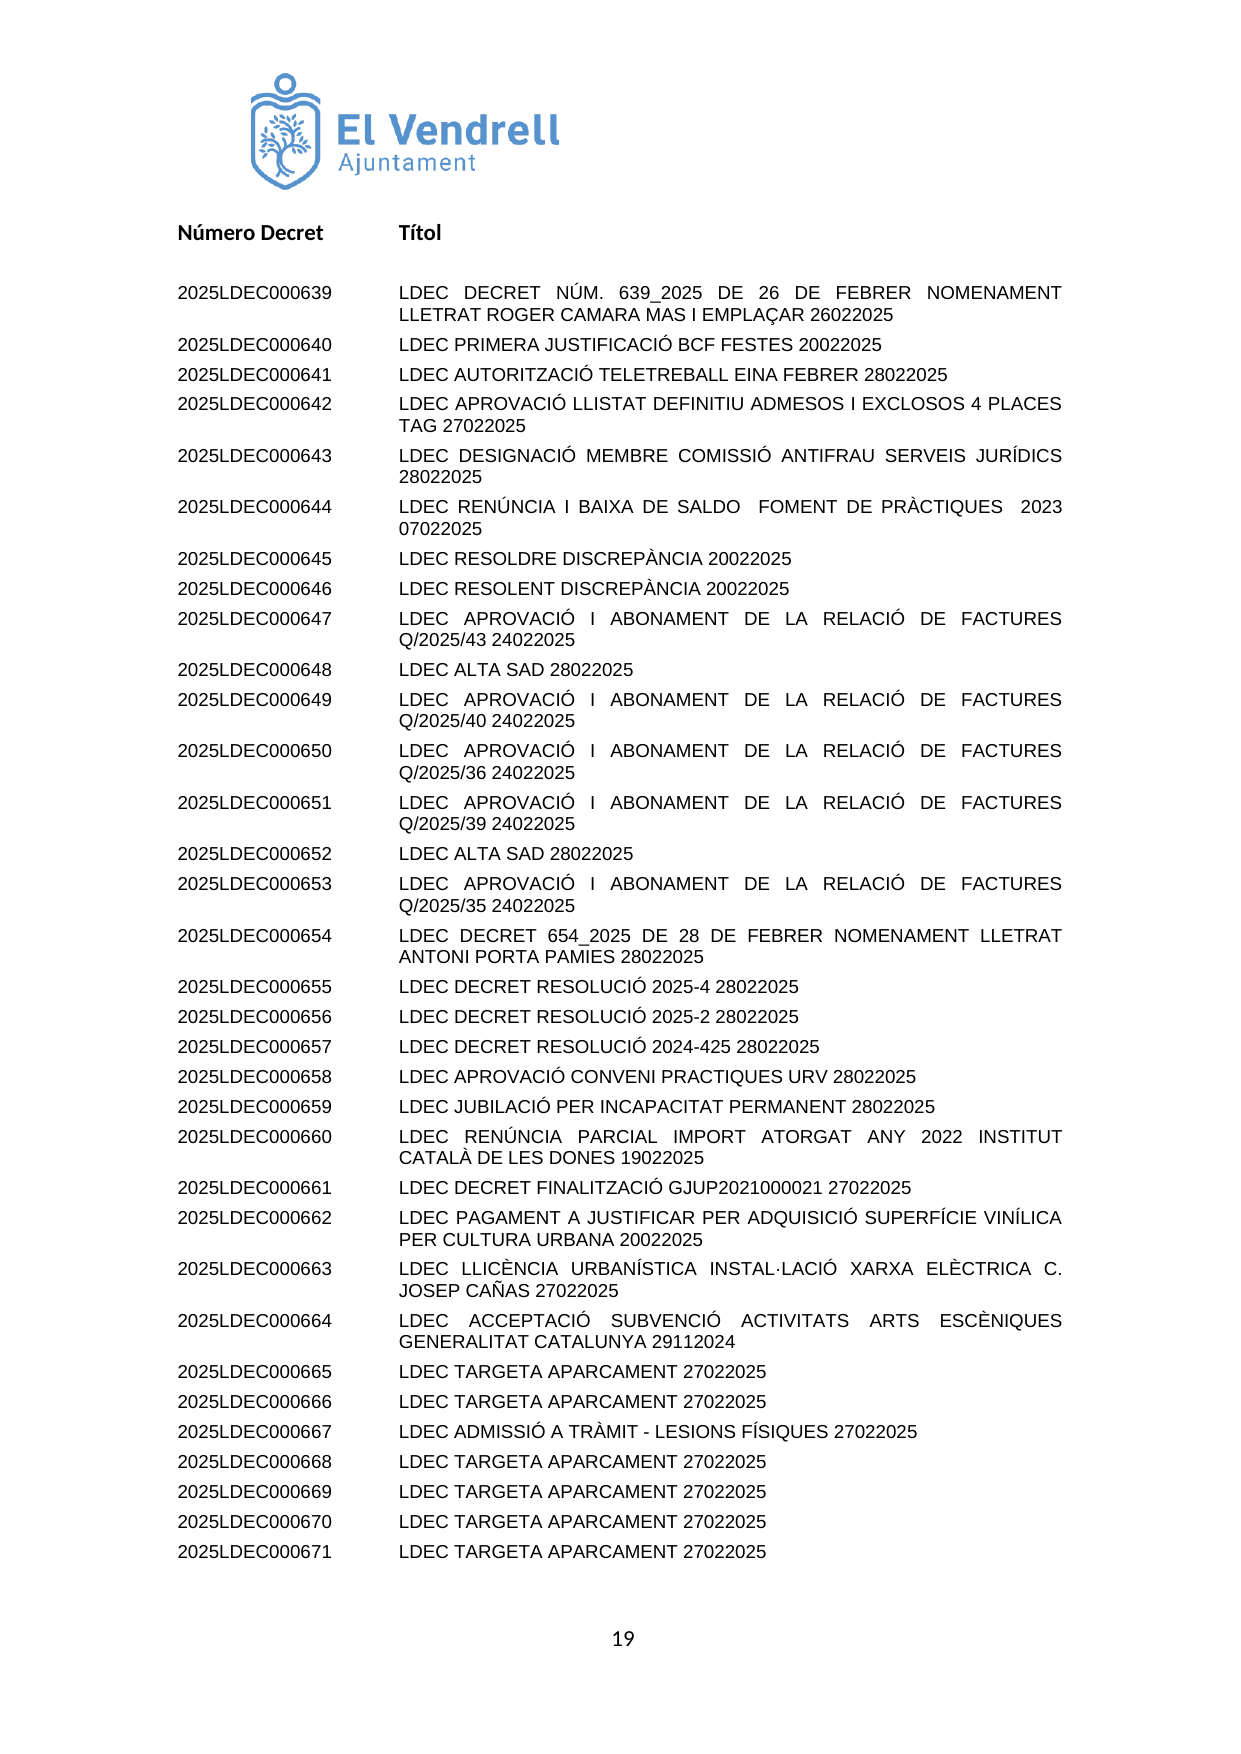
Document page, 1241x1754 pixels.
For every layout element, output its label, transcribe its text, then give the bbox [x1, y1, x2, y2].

text 2025LDEC000655 LDEC DECRET RESOLUCIÓ 2025-4 28022025 [177, 976, 1063, 997]
text 2025LDEC000644 LDEC RENÚNCIA I BAIXA DE SALDO FOMENT DE PRÀCTIQUES 2023 07022025 [177, 496, 1063, 539]
text 2025LDEC000651 LDEC APROVACIÓ I ABONAMENT DE LA RELACIÓ DE FACTURES Q/2025/39 24022025 [177, 792, 1063, 835]
text 2025LDEC000650 LDEC APROVACIÓ I ABONAMENT DE LA RELACIÓ DE FACTURES Q/2025/36 24022025 [177, 740, 1063, 783]
text 2025LDEC000671 LDEC TARGETA APARCAMENT 27022025 [177, 1541, 1063, 1562]
text 2025LDEC000669 LDEC TARGETA APARCAMENT 27022025 [177, 1481, 1063, 1502]
text 2025LDEC000659 LDEC JUBILACIÓ PER INCAPACITAT PERMANENT 28022025 [177, 1096, 1063, 1117]
picture [251, 73, 560, 190]
text 2025LDEC000663 LDEC LLICÈNCIA URBANÍSTICA INSTAL·LACIÓ XARXA ELÈCTRICA C. JOSEP CAÑAS 27022025 [177, 1258, 1063, 1301]
text 2025LDEC000645 LDEC RESOLDRE DISCREPÀNCIA 20022025 [177, 548, 1063, 569]
text 2025LDEC000662 LDEC PAGAMENT A JUSTIFICAR PER ADQUISICIÓ SUPERFÍCIE VINÍLICA PER CULTURA URBANA 20022025 [177, 1207, 1063, 1250]
text 2025LDEC000660 LDEC RENÚNCIA PARCIAL IMPORT ATORGAT ANY 2022 INSTITUT CATALÀ DE LES DONES 19022025 [177, 1125, 1063, 1168]
text 2025LDEC000652 LDEC ALTA SAD 28022025 [177, 843, 1063, 865]
text 2025LDEC000648 LDEC ALTA SAD 28022025 [177, 659, 1063, 680]
text 2025LDEC000641 LDEC AUTORITZACIÓ TELETREBALL EINA FEBRER 28022025 [177, 363, 1063, 385]
text 2025LDEC000656 LDEC DECRET RESOLUCIÓ 2025-2 28022025 [177, 1006, 1063, 1027]
text 2025LDEC000649 LDEC APROVACIÓ I ABONAMENT DE LA RELACIÓ DE FACTURES Q/2025/40 24022025 [177, 689, 1063, 732]
text 2025LDEC000667 LDEC ADMISSIÓ A TRÀMIT - LESIONS FÍSIQUES 27022025 [177, 1421, 1063, 1442]
text 2025LDEC000658 LDEC APROVACIÓ CONVENI PRACTIQUES URV 28022025 [177, 1066, 1063, 1087]
text 2025LDEC000661 LDEC DECRET FINALITZACIÓ GJUP2021000021 27022025 [177, 1177, 1063, 1198]
text 2025LDEC000654 LDEC DECRET 654_2025 DE 28 DE FEBRER NOMENAMENT LLETRAT ANTONI PORTA PAMIES 28022025 [177, 924, 1063, 968]
text 2025LDEC000642 LDEC APROVACIÓ LLISTAT DEFINITIU ADMESOS I EXCLOSOS 4 PLACES TAG 27022025 [177, 393, 1063, 436]
text 2025LDEC000653 LDEC APROVACIÓ I ABONAMENT DE LA RELACIÓ DE FACTURES Q/2025/35 24022025 [177, 873, 1063, 916]
text 2025LDEC000670 LDEC TARGETA APARCAMENT 27022025 [177, 1511, 1063, 1532]
text 2025LDEC000664 LDEC ACCEPTACIÓ SUBVENCIÓ ACTIVITATS ARTS ESCÈNIQUES GENERALITAT CATALUNYA 29112024 [177, 1310, 1063, 1353]
text 2025LDEC000668 LDEC TARGETA APARCAMENT 27022025 [177, 1451, 1063, 1472]
text 2025LDEC000647 LDEC APROVACIÓ I ABONAMENT DE LA RELACIÓ DE FACTURES Q/2025/43 24022025 [177, 607, 1063, 651]
text 2025LDEC000640 LDEC PRIMERA JUSTIFICACIÓ BCF FESTES 20022025 [177, 333, 1063, 355]
text 2025LDEC000643 LDEC DESIGNACIÓ MEMBRE COMISSIÓ ANTIFRAU SERVEIS JURÍDICS 28022025 [177, 445, 1063, 488]
text 2025LDEC000666 LDEC TARGETA APARCAMENT 27022025 [177, 1391, 1063, 1413]
text 2025LDEC000665 LDEC TARGETA APARCAMENT 27022025 [177, 1361, 1063, 1383]
text 2025LDEC000646 LDEC RESOLENT DISCREPÀNCIA 20022025 [177, 577, 1063, 599]
text 2025LDEC000639 LDEC DECRET NÚM. 639_2025 DE 26 DE FEBRER NOMENAMENT LLETRAT ROGER CAMARA MAS I EMPLAÇAR 26022025 [177, 282, 1063, 325]
text 2025LDEC000657 LDEC DECRET RESOLUCIÓ 2024-425 28022025 [177, 1036, 1063, 1057]
